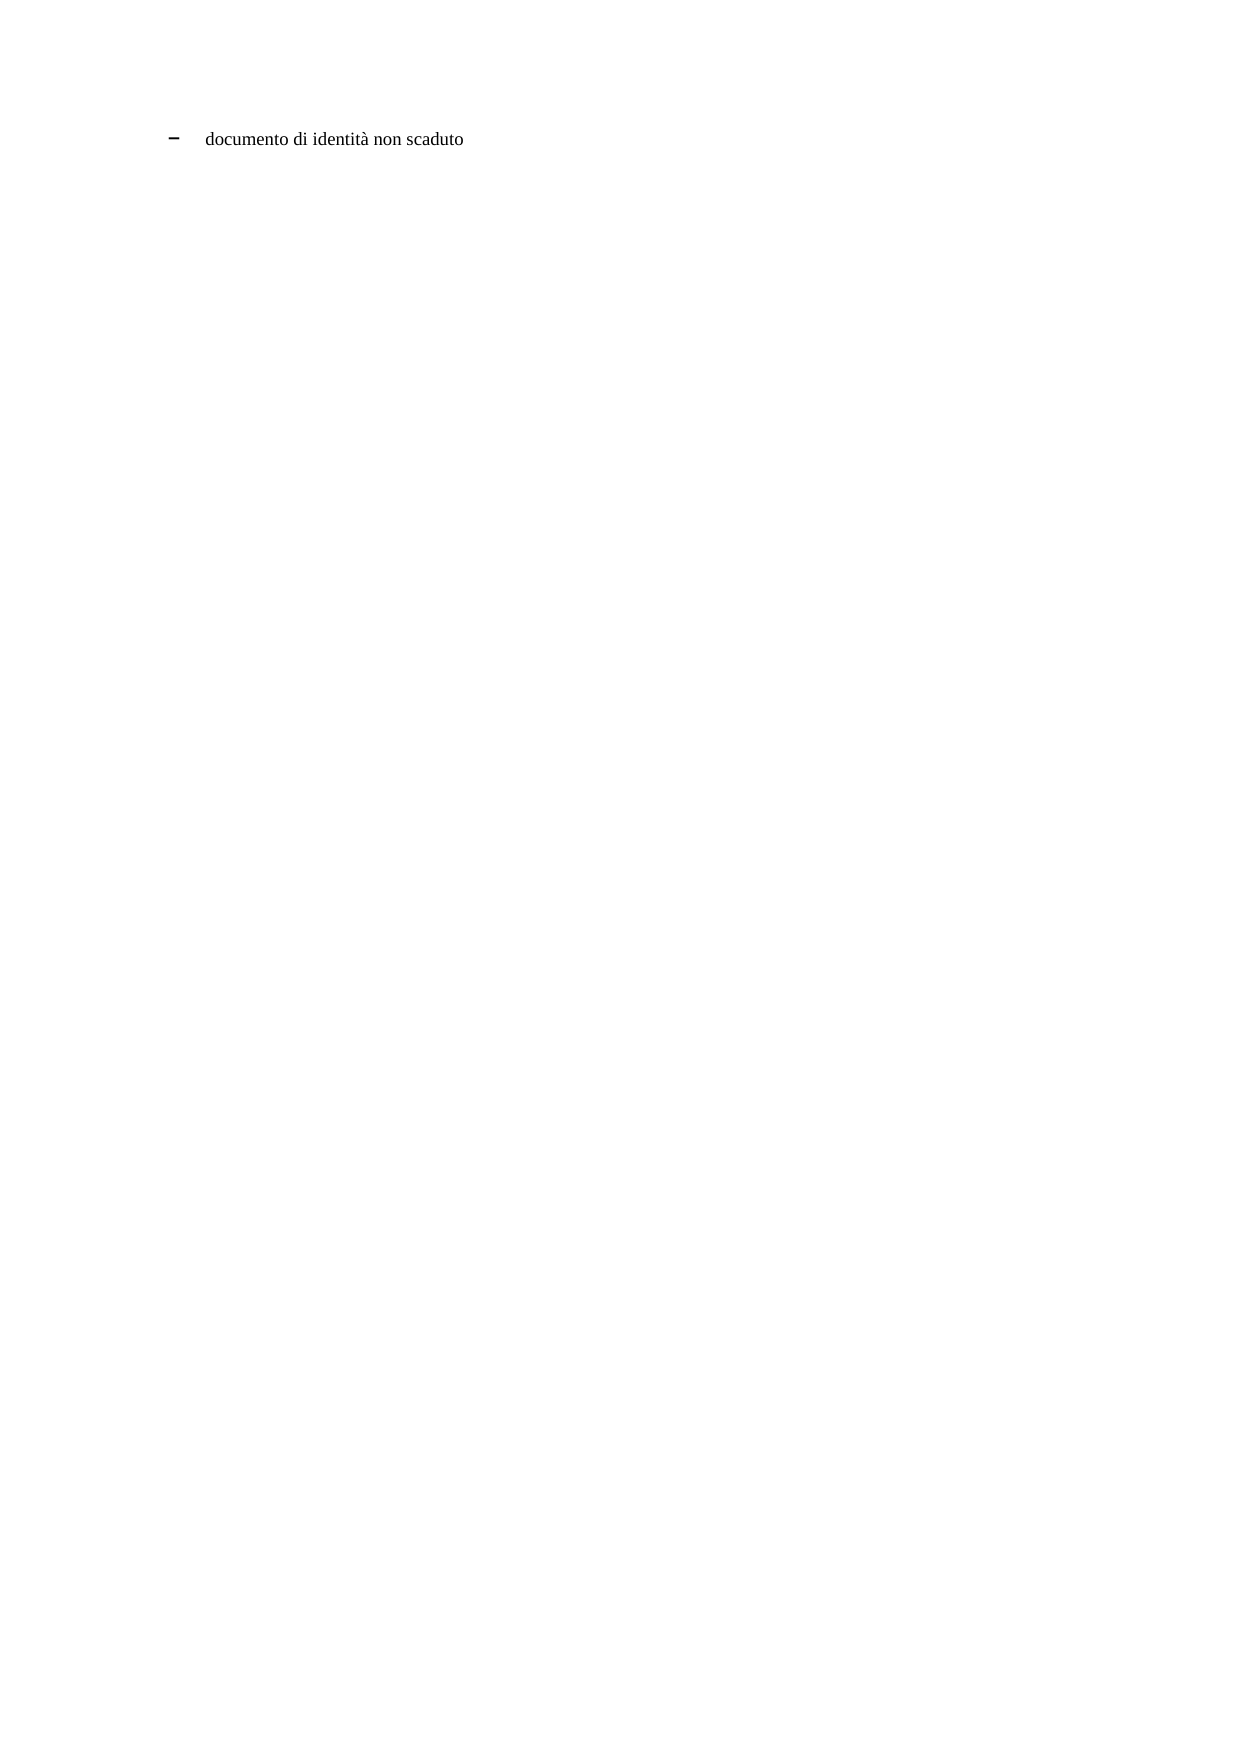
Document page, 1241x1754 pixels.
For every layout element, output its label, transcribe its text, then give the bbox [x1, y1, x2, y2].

list documento di identità non scaduto [168, 118, 1122, 152]
